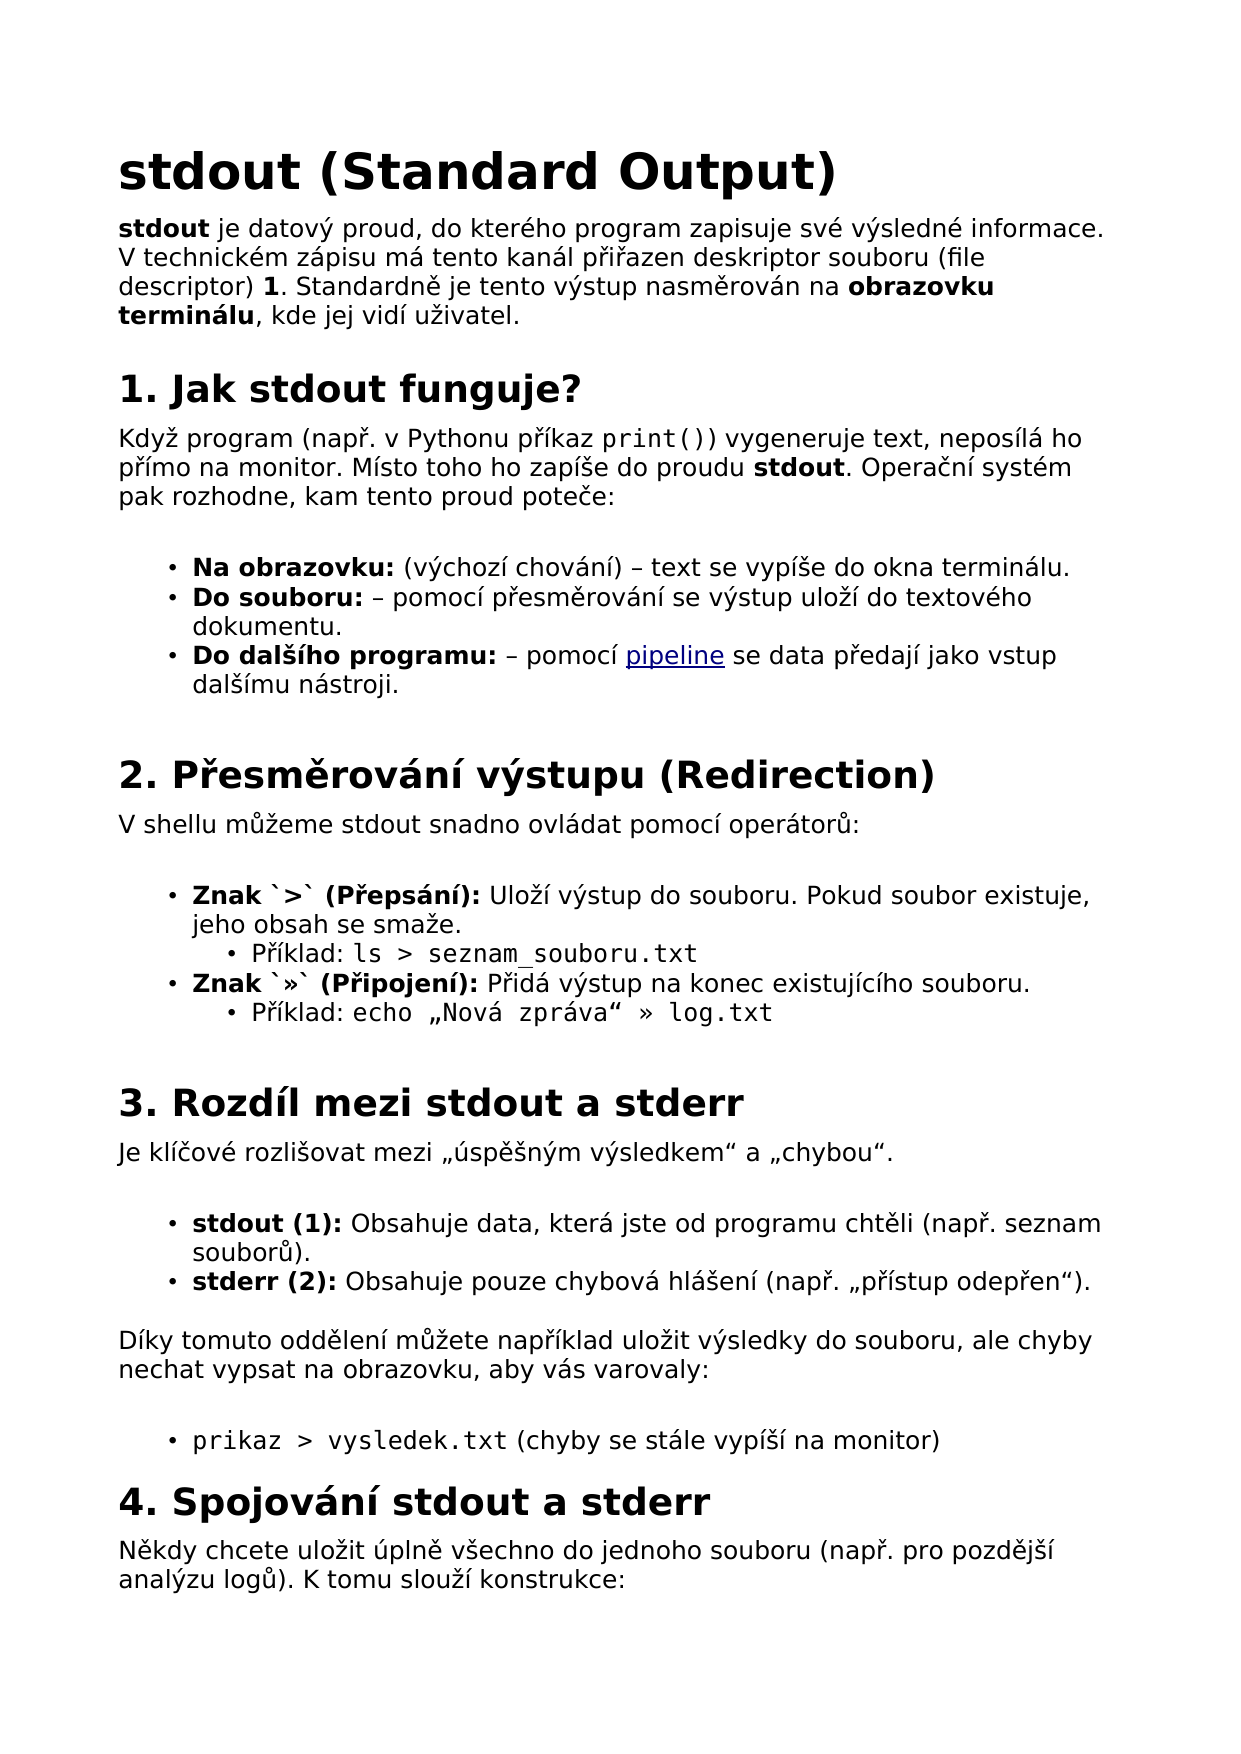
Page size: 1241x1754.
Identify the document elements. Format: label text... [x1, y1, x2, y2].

text Je klíčové rozlišovat mezi „úspěšným výsledkem“ a „chybou“. [118, 1138, 1122, 1167]
subtitle 3. Rozdíl mezi stdout a stderr [118, 1082, 1122, 1125]
list Příklad: ls > seznam_souboru.txt [236, 939, 1122, 969]
text Někdy chcete uložit úplně všechno do jednoho souboru (např. pro pozdější analýzu logů). K tomu slouží konstrukce: [118, 1536, 1122, 1595]
list Na obrazovku: (výchozí chování) – text se vypíše do okna terminálu. [177, 554, 1122, 583]
text V shellu můžeme stdout snadno ovládat pomocí operátorů: [118, 810, 1122, 839]
list Do souboru: – pomocí přesměrování se výstup uloží do textového dokumentu. [177, 583, 1122, 641]
list stdout (1): Obsahuje data, která jste od programu chtěli (např. seznam souborů). [177, 1209, 1122, 1267]
text Když program (např. v Pythonu příkaz print()) vygeneruje text, neposílá ho přímo na monitor. Místo toho ho zapíše do proudu stdout. Operační systém pak rozhodne, kam tento proud poteče: [118, 424, 1122, 512]
list Znak `>` (Přepsání): Uloží výstup do souboru. Pokud soubor existuje, jeho obsah se smaže. [177, 881, 1122, 939]
list Do dalšího programu: – pomocí pipeline se data předají jako vstup dalšímu nástroji. [177, 641, 1122, 699]
subtitle 1. Jak stdout funguje? [118, 368, 1122, 412]
subtitle 4. Spojování stdout a stderr [118, 1480, 1122, 1524]
subtitle stdout (Standard Output) [118, 143, 1122, 201]
list stderr (2): Obsahuje pouze chybová hlášení (např. „přístup odepřen“). [177, 1267, 1122, 1296]
list Znak `»` (Připojení): Přidá výstup na konec existujícího souboru. [177, 969, 1122, 998]
list prikaz > vysledek.txt (chyby se stále vypíší na monitor) [177, 1426, 1122, 1455]
list Příklad: echo „Nová zpráva“ » log.txt [236, 998, 1122, 1027]
text stdout je datový proud, do kterého program zapisuje své výsledné informace. V technickém zápisu má tento kanál přiřazen deskriptor souboru (file descriptor) 1. Standardně je tento výstup nasměrován na obrazovku terminálu, kde jej vidí uživatel. [118, 214, 1122, 331]
text Díky tomuto oddělení můžete například uložit výsledky do souboru, ale chyby nechat vypsat na obrazovku, aby vás varovaly: [118, 1326, 1122, 1384]
subtitle 2. Přesměrování výstupu (Redirection) [118, 754, 1122, 798]
